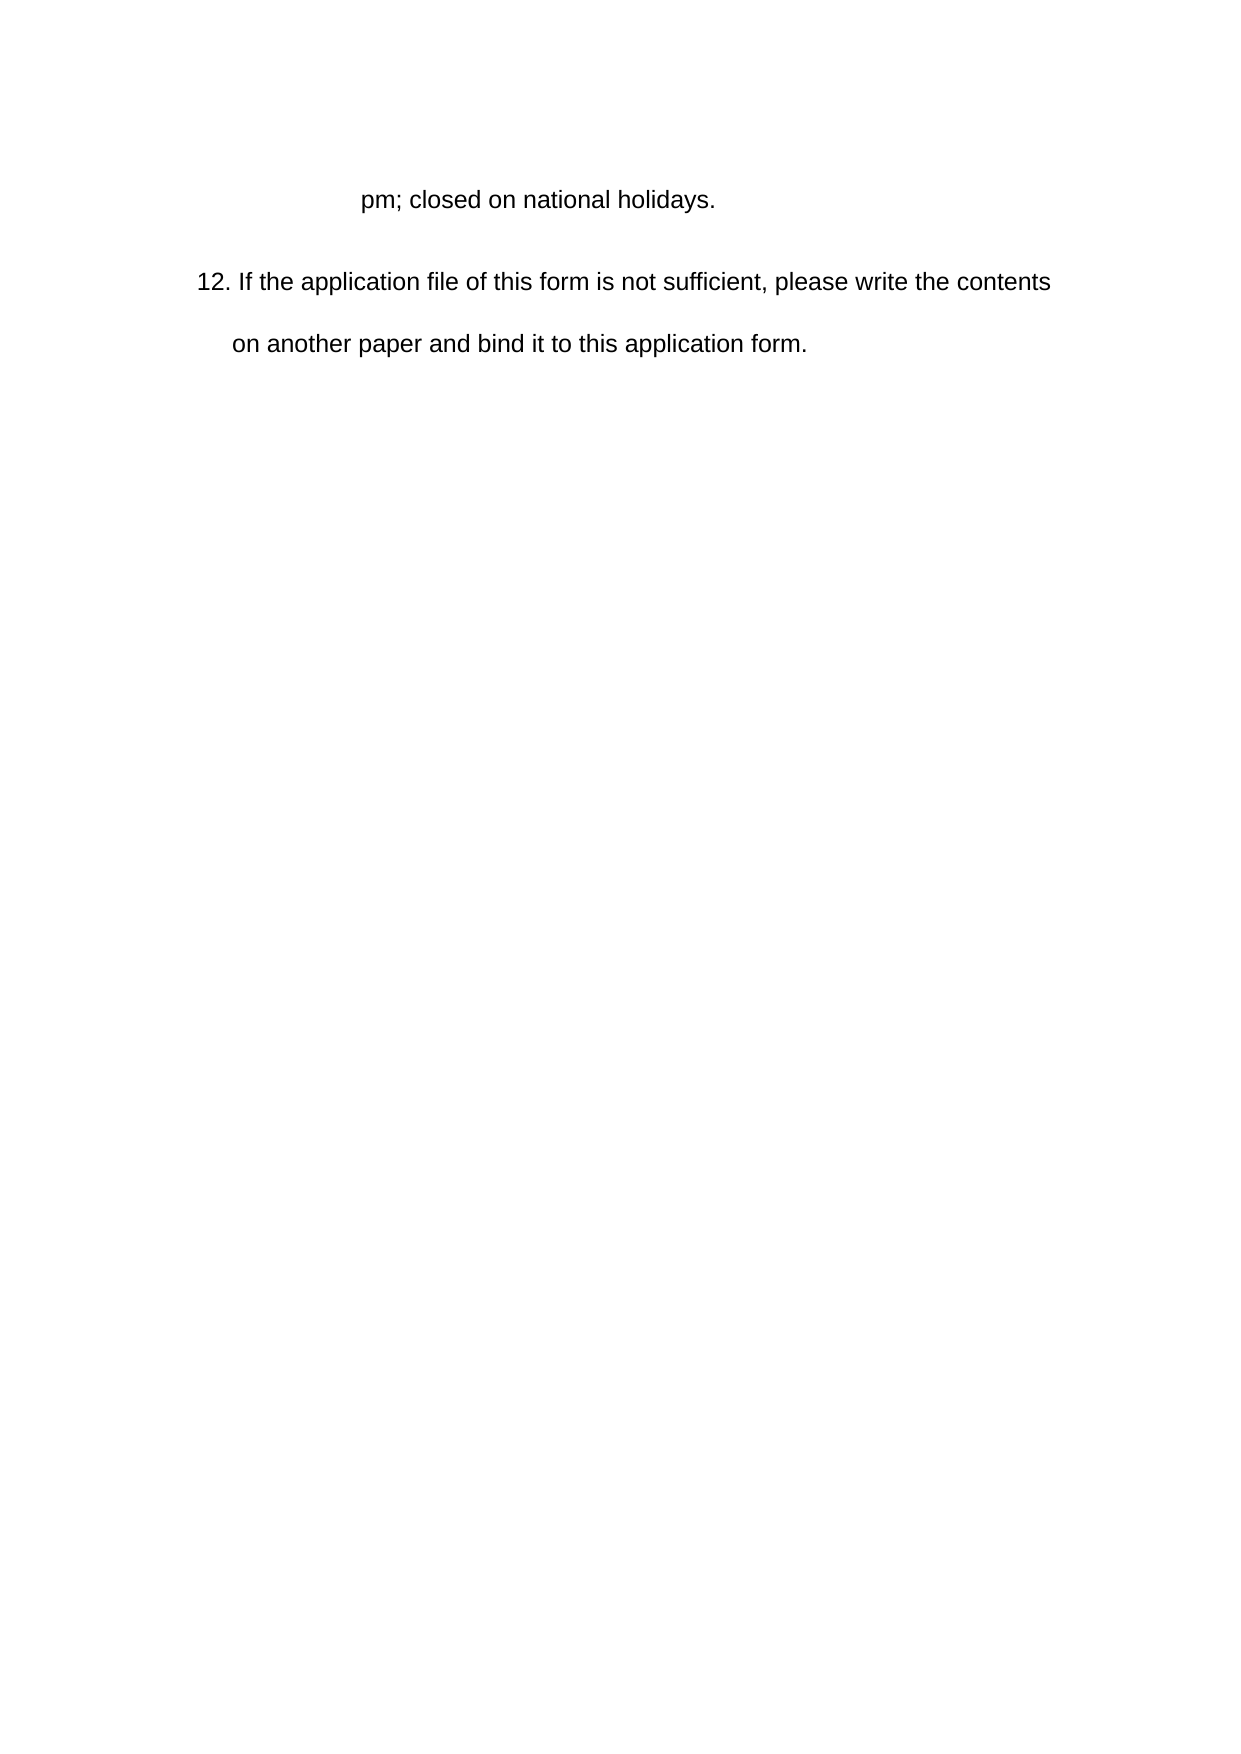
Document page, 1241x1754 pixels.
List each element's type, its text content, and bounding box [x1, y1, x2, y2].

text pm; closed on national holidays. [196, 158, 1053, 221]
text 12. If the application file of this form is not sufficient, please write the contents on another paper and bind it to this application form. [197, 239, 1053, 364]
